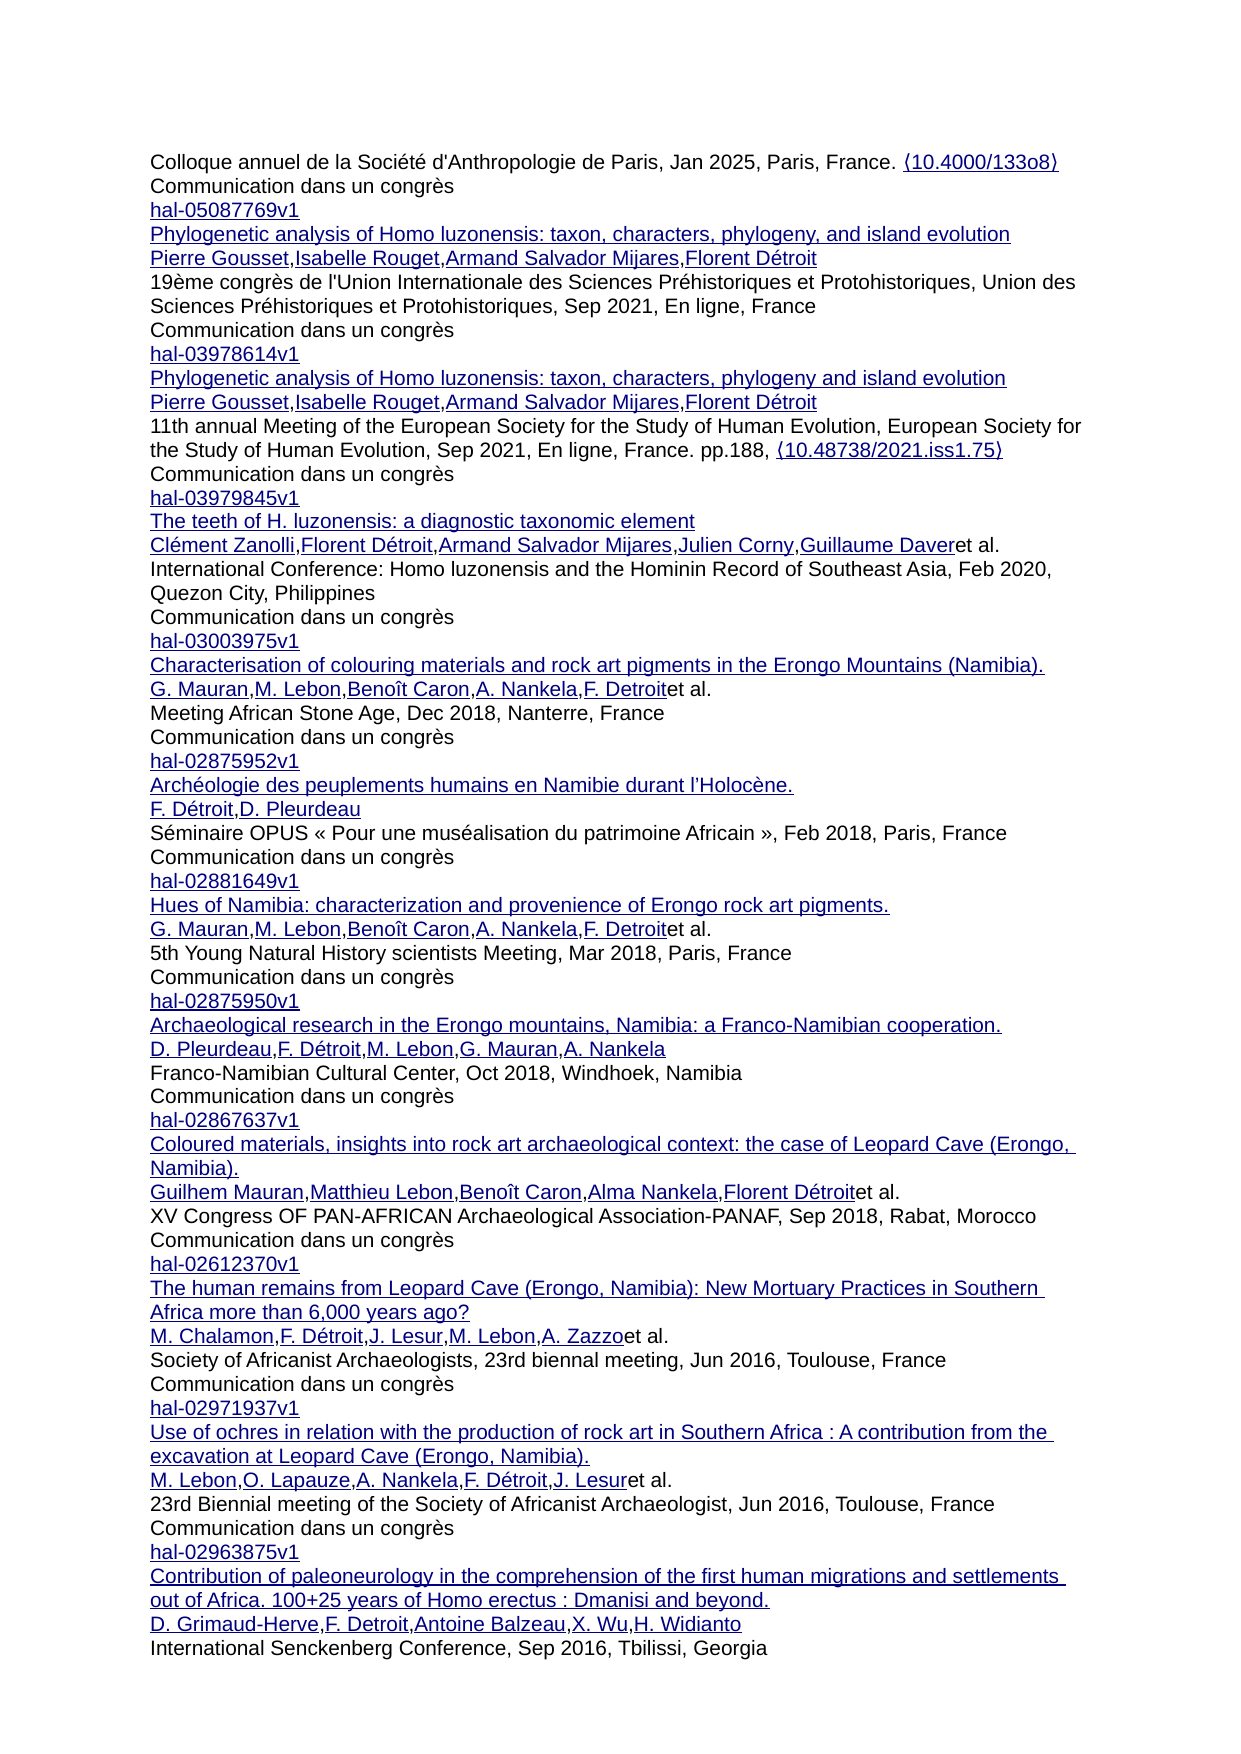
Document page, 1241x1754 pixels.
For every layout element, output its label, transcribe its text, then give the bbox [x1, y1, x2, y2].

table_cell Hues of Namibia: characterization and provenience of Erongo rock art pigments. G. Mauran,M. Lebon,Benoît Caron,A. Nankela,F. Detroitet al. 5th Young Natural History scientists Meeting, Mar 2018, Paris, France Communication dans un congrès hal-02875950v1 [150, 893, 1090, 1012]
table_cell Phylogenetic analysis of Homo luzonensis: taxon, characters, phylogeny and island evolution Pierre Gousset,Isabelle Rouget,Armand Salvador Mijares,Florent Détroit 11th annual Meeting of the European Society for the Study of Human Evolution, European Society for the Study of Human Evolution, Sep 2021, En ligne, France. pp.188, ⟨10.48738/2021.iss1.75⟩ Communication dans un congrès hal-03979845v1 [150, 366, 1090, 509]
table_cell The teeth of H. luzonensis: a diagnostic taxonomic element Clément Zanolli,Florent Détroit,Armand Salvador Mijares,Julien Corny,Guillaume Daveret al. International Conference: Homo luzonensis and the Hominin Record of Southeast Asia, Feb 2020, Quezon City, Philippines Communication dans un congrès hal-03003975v1 [150, 509, 1090, 653]
table_cell Characterisation of colouring materials and rock art pigments in the Erongo Mountains (Namibia). G. Mauran,M. Lebon,Benoît Caron,A. Nankela,F. Detroitet al. Meeting African Stone Age, Dec 2018, Nanterre, France Communication dans un congrès hal-02875952v1 [150, 653, 1090, 773]
table_cell Coloured materials, insights into rock art archaeological context: the case of Leopard Cave (Erongo, Namibia). Guilhem Mauran,Matthieu Lebon,Benoît Caron,Alma Nankela,Florent Détroitet al. XV Congress OF PAN-AFRICAN Archaeological Association-PANAF, Sep 2018, Rabat, Morocco Communication dans un congrès hal-02612370v1 [150, 1132, 1090, 1276]
table_cell Phylogenetic analysis of Homo luzonensis: taxon, characters, phylogeny, and island evolution Pierre Gousset,Isabelle Rouget,Armand Salvador Mijares,Florent Détroit 19ème congrès de l'Union Internationale des Sciences Préhistoriques et Protohistoriques, Union des Sciences Préhistoriques et Protohistoriques, Sep 2021, En ligne, France Communication dans un congrès hal-03978614v1 [150, 222, 1090, 366]
table_cell Archaeological research in the Erongo mountains, Namibia: a Franco-Namibian cooperation. D. Pleurdeau,F. Détroit,M. Lebon,G. Mauran,A. Nankela Franco-Namibian Cultural Center, Oct 2018, Windhoek, Namibia Communication dans un congrès hal-02867637v1 [150, 1013, 1090, 1132]
table_cell Archéologie des peuplements humains en Namibie durant l’Holocène. F. Détroit,D. Pleurdeau Séminaire OPUS « Pour une muséalisation du patrimoine Africain », Feb 2018, Paris, France Communication dans un congrès hal-02881649v1 [150, 773, 1090, 893]
table_cell The human remains from Leopard Cave (Erongo, Namibia): New Mortuary Practices in Southern Africa more than 6,000 years ago? M. Chalamon,F. Détroit,J. Lesur,M. Lebon,A. Zazzoet al. Society of Africanist Archaeologists, 23rd biennal meeting, Jun 2016, Toulouse, France Communication dans un congrès hal-02971937v1 [150, 1276, 1090, 1420]
table_cell Colloque annuel de la Société d'Anthropologie de Paris, Jan 2025, Paris, France. ⟨10.4000/133o8⟩ Communication dans un congrès hal-05087769v1 [150, 150, 1090, 222]
table_cell Use of ochres in relation with the production of rock art in Southern Africa : A contribution from the excavation at Leopard Cave (Erongo, Namibia). M. Lebon,O. Lapauze,A. Nankela,F. Détroit,J. Lesuret al. 23rd Biennial meeting of the Society of Africanist Archaeologist, Jun 2016, Toulouse, France Communication dans un congrès hal-02963875v1 [150, 1420, 1090, 1563]
table_cell Contribution of paleoneurology in the comprehension of the first human migrations and settlements out of Africa. 100+25 years of Homo erectus : Dmanisi and beyond. D. Grimaud-Herve,F. Detroit,Antoine Balzeau,X. Wu,H. Widianto International Senckenberg Conference, Sep 2016, Tbilissi, Georgia [150, 1564, 1090, 1659]
